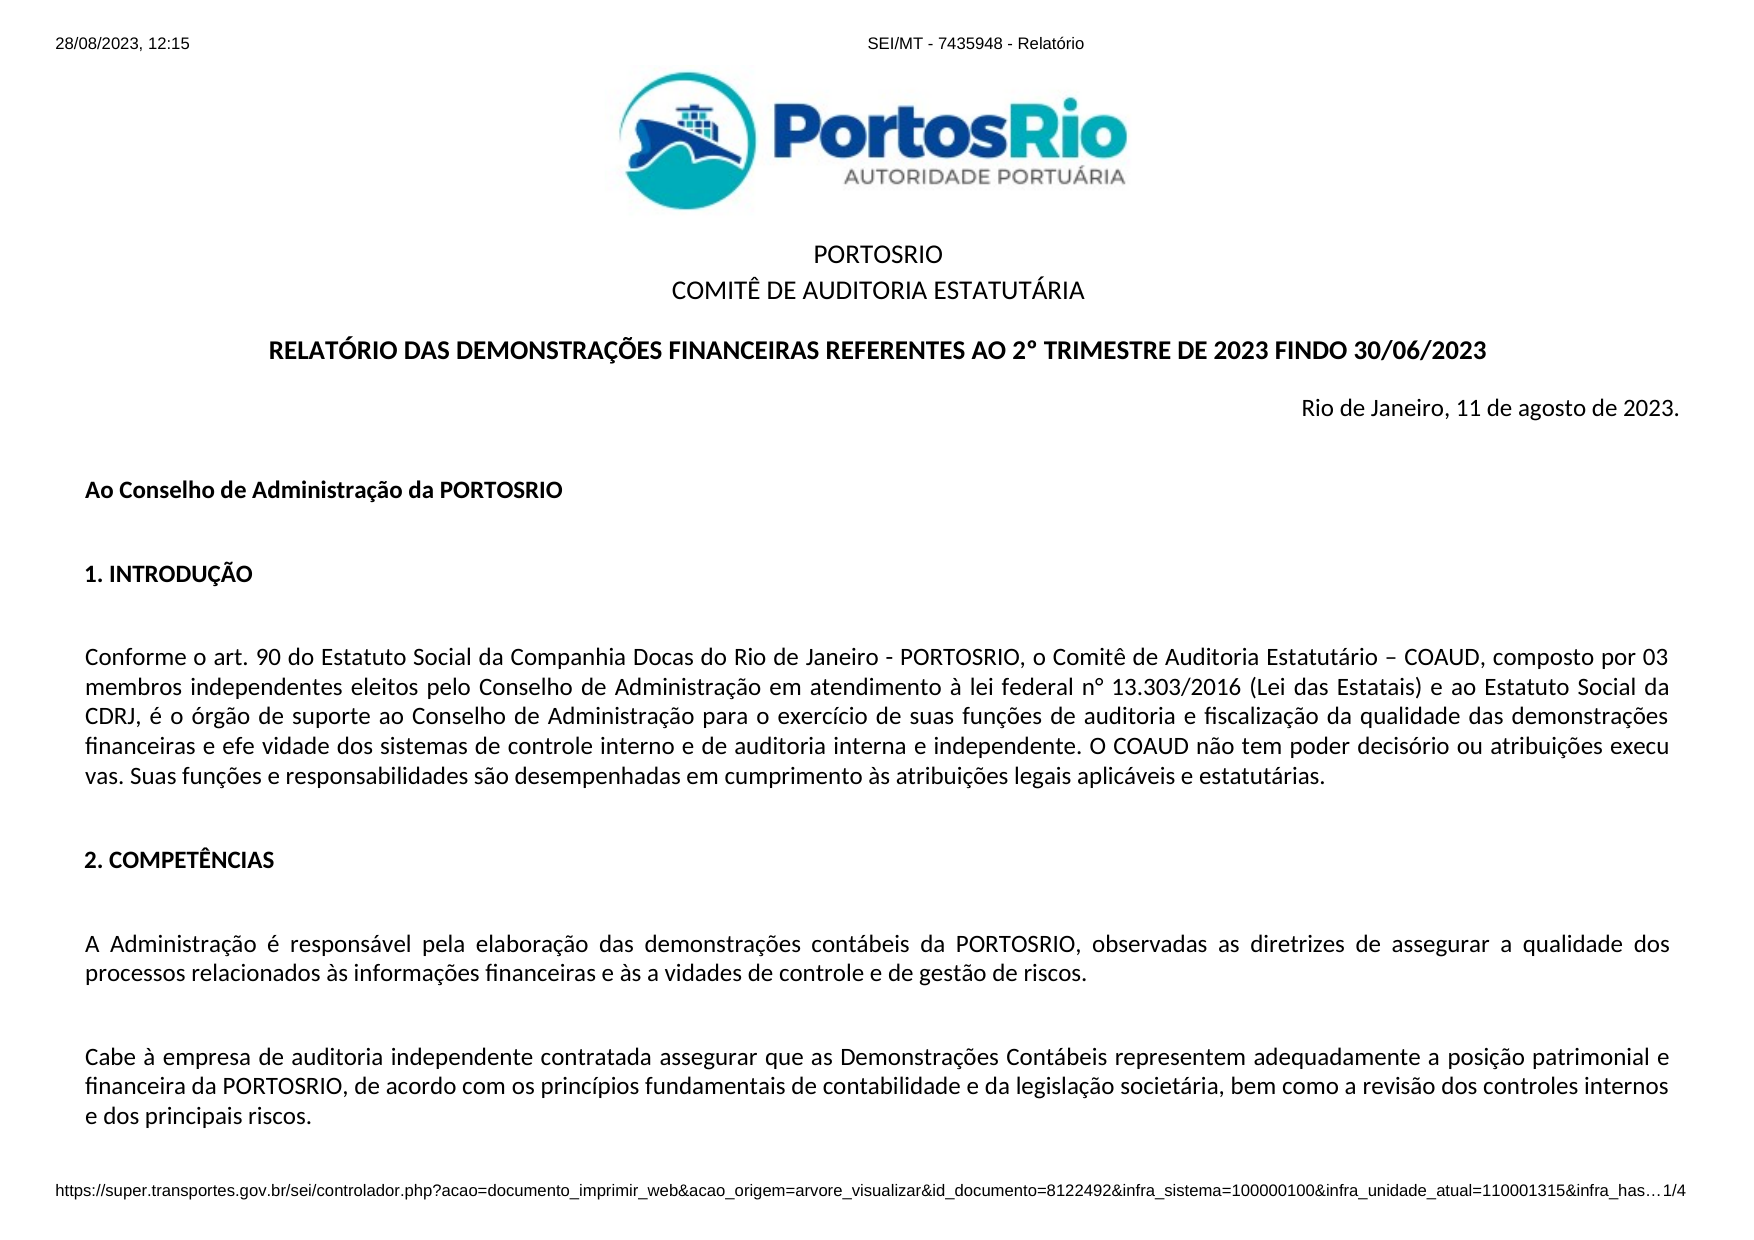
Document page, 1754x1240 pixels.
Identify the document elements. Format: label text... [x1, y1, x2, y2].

text COMITÊ DE AUDITORIA ESTATUTÁRIA [76, 273, 1680, 306]
text Cabe à empresa de auditoria independente contratada assegurar que as Demonstrações Contábeis representem adequadamente a posição patrimonial e financeira da PORTOSRIO, de acordo com os princípios fundamentais de contabilidade e da legislação societária, bem como a revisão dos controles internos e dos principais riscos. [85, 1042, 1672, 1131]
subtitle COMPETÊNCIAS [84, 844, 1680, 875]
text RELATÓRIO DAS DEMONSTRAÇÕES FINANCEIRAS REFERENTES AO 2º TRIMESTRE DE 2023 FINDO 30/06/2023 [76, 333, 1680, 366]
subtitle INTRODUÇÃO [84, 558, 1680, 589]
text Rio de Janeiro, 11 de agosto de 2023. [76, 392, 1680, 423]
text A Administração é responsável pela elaboração das demonstrações contábeis da PORTOSRIO, observadas as diretrizes de assegurar a qualidade dos processos relacionados às informações financeiras e às a vidades de controle e de gestão de riscos. [85, 928, 1672, 988]
text Conforme o art. 90 do Estatuto Social da Companhia Docas do Rio de Janeiro - PORTOSRIO, o Comitê de Auditoria Estatutário – COAUD, composto por 03 membros independentes eleitos pelo Conselho de Administração em atendimento à lei federal n° 13.303/2016 (Lei das Estatais) e ao Estatuto Social da CDRJ, é o órgão de suporte ao Conselho de Administração para o exercício de suas funções de auditoria e fiscalização da qualidade das demonstrações financeiras e efe vidade dos sistemas de controle interno e de auditoria interna e independente. O COAUD não tem poder decisório ou atribuições execu vas. Suas funções e responsabilidades são desempenhadas em cumprimento às atribuições legais aplicáveis e estatutárias. [85, 642, 1672, 790]
text PORTOSRIO [76, 238, 1680, 271]
text Ao Conselho de Administração da PORTOSRIO [85, 474, 1680, 505]
